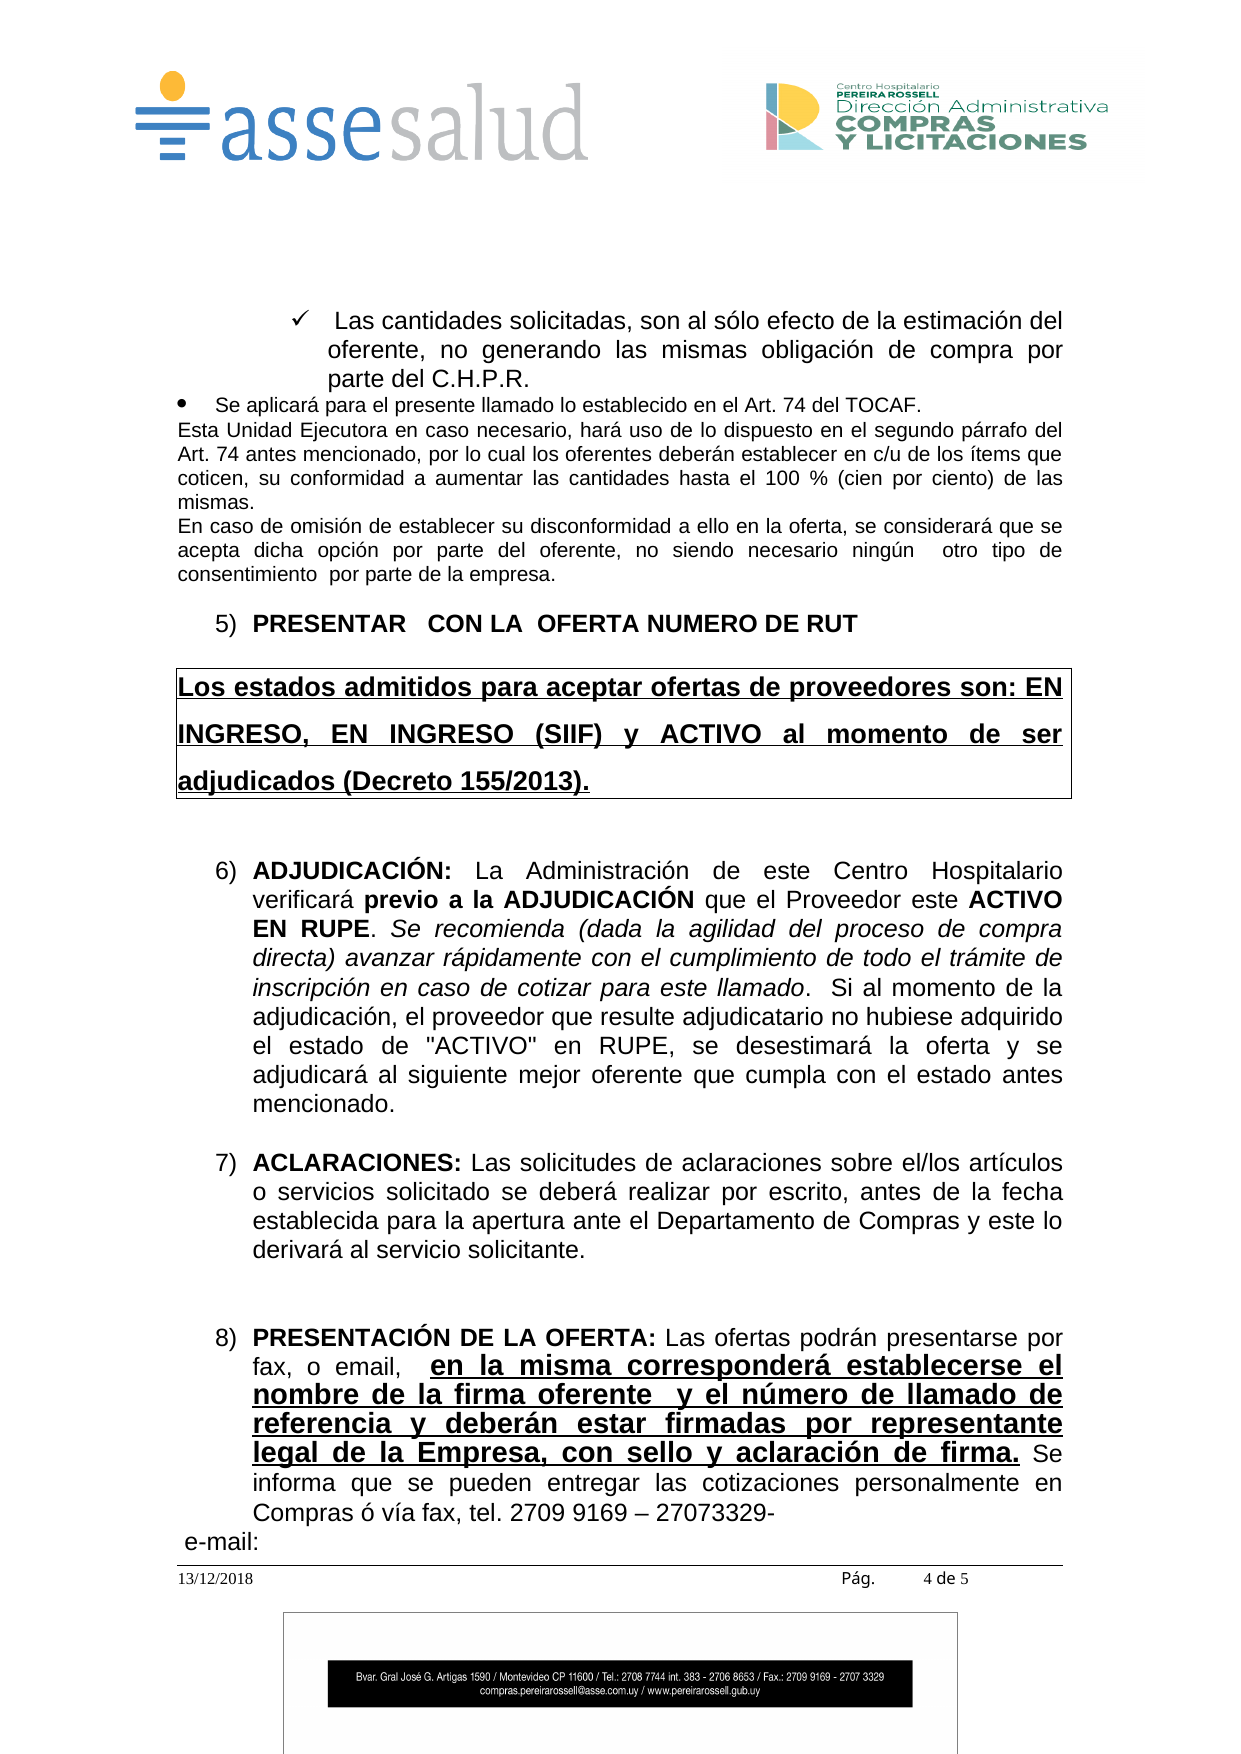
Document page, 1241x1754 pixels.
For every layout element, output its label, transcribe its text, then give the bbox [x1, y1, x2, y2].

picture [722, 45, 1145, 183]
text Esta Unidad Ejecutora en caso necesario, hará uso de lo dispuesto en el segundo párrafo del Art. 74 antes mencionado, por lo cual los oferentes deberán establecer en c/u de los ítems que coticen, su conformidad a aumentar las cantidades hasta el 100 % (cien por ciento) de las mismas. [177, 418, 1063, 513]
text Los estados admitidos para aceptar ofertas de proveedores son: EN INGRESO, EN INGRESO (SIIF) y ACTIVO al momento de ser adjudicados (Decreto 155/2013). [177, 669, 1071, 798]
list Las cantidades solicitadas, son al sólo efecto de la estimación del oferente, no generando las mismas obligación de compra por parte del C.H.P.R. [290, 306, 1063, 393]
list PRESENTACIÓN DE LA OFERTA: Las ofertas podrán presentarse por fax, o email, en la misma corresponderá establecerse el nombre de la firma oferente y el número de llamado de referencia y deberán estar firmadas por representante legal de la Empresa, con sello y aclaración de firma. Se informa que se pueden entregar las cotizaciones personalmente en Compras ó vía fax, tel. 2709 9169 – 27073329- [215, 1323, 1063, 1527]
picture [134, 70, 589, 162]
list PRESENTAR CON LA OFERTA NUMERO DE RUT [215, 609, 1063, 638]
picture [284, 1613, 957, 1754]
list ADJUDICACIÓN: La Administración de este Centro Hospitalario verificará previo a la ADJUDICACIÓN que el Proveedor este ACTIVO EN RUPE. Se recomienda (dada la agilidad del proceso de compra directa) avanzar rápidamente con el cumplimiento de todo el trámite de inscripción en caso de cotizar para este llamado. Si al momento de la adjudicación, el proveedor que resulte adjudicatario no hubiese adquirido el estado de "ACTIVO" en RUPE, se desestimará la oferta y se adjudicará al siguiente mejor oferente que cumpla con el estado antes mencionado. [215, 856, 1063, 1118]
list ACLARACIONES: Las solicitudes de aclaraciones sobre el/los artículos o servicios solicitado se deberá realizar por escrito, antes de la fecha establecida para la apertura ante el Departamento de Compras y este lo derivará al servicio solicitante. [215, 1148, 1063, 1264]
text En caso de omisión de establecer su disconformidad a ello en la oferta, se considerará que se acepta dicha opción por parte del oferente, no siendo necesario ningún otro tipo de consentimiento por parte de la empresa. [177, 513, 1063, 585]
list Se aplicará para el presente llamado lo establecido en el Art. 74 del TOCAF. [177, 393, 1063, 418]
text e-mail: [177, 1527, 1063, 1556]
